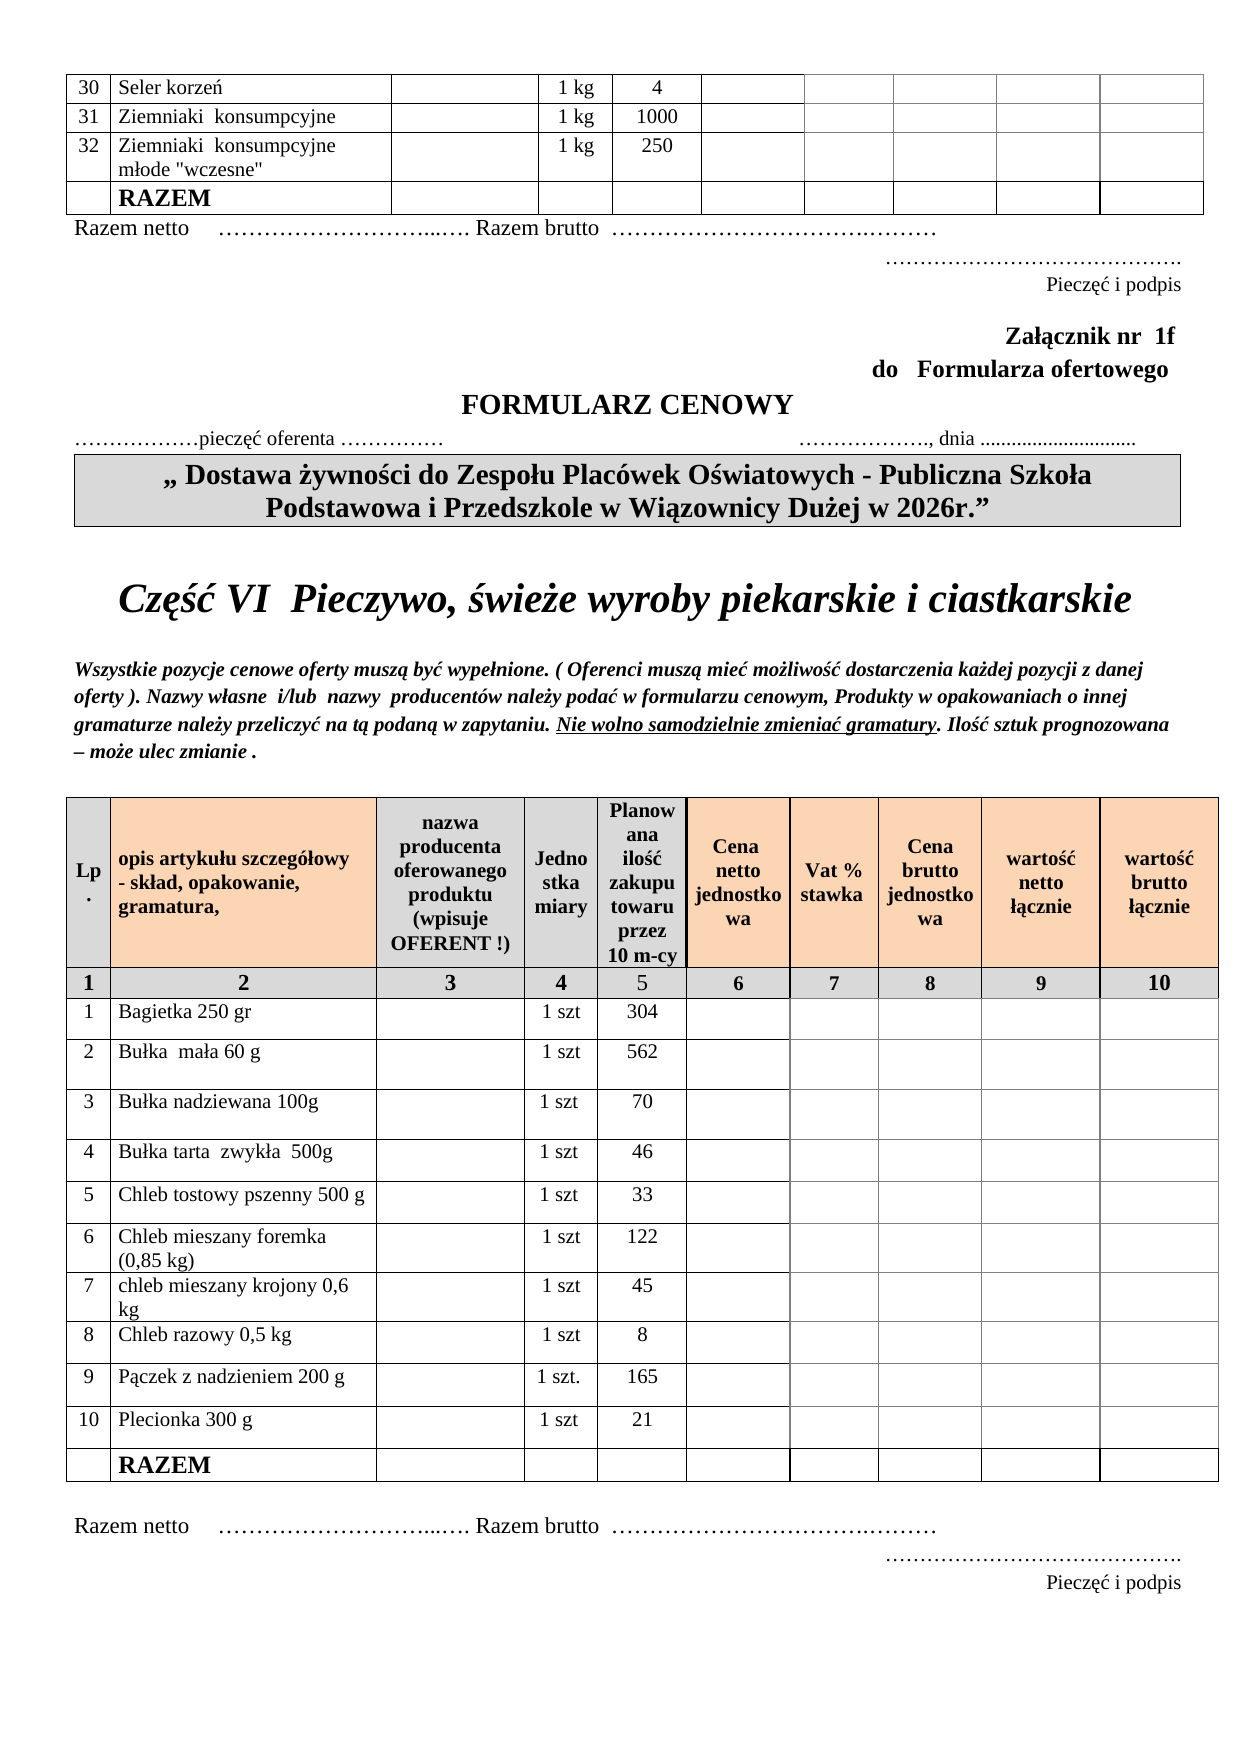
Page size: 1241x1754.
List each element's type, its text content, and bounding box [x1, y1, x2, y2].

table_cell [982, 1449, 1099, 1481]
table_cell 1 [67, 999, 110, 1038]
table_cell [377, 1407, 524, 1448]
table_cell [377, 1182, 524, 1223]
table_cell [377, 1040, 524, 1088]
table_cell 31 [67, 104, 110, 132]
table_cell [687, 1224, 789, 1272]
table_cell [525, 1449, 597, 1481]
table_cell 10 [1101, 968, 1218, 998]
table_cell [879, 1040, 981, 1088]
table_cell [687, 1182, 789, 1223]
table_cell [687, 1449, 789, 1481]
table_cell 165 [598, 1364, 686, 1406]
text Załącznik nr 1f [74, 321, 1181, 350]
table_cell [1101, 1182, 1218, 1223]
table_cell Seler korzeń [111, 75, 391, 103]
text ……………………………………. [74, 245, 1181, 269]
table_cell 1 szt [525, 1040, 597, 1088]
table_header wartość netto łącznie [982, 798, 1099, 967]
table_cell [879, 1449, 981, 1481]
table_cell 33 [598, 1182, 686, 1223]
table_cell 1 kg [539, 75, 612, 103]
table_cell 2 [67, 1040, 110, 1088]
table_cell Bułka tarta zwykła 500g [111, 1140, 376, 1181]
table_cell [982, 1273, 1099, 1321]
table_cell 250 [613, 133, 701, 181]
table_cell [687, 1140, 789, 1181]
table_cell [894, 182, 996, 213]
text FORMULARZ CENOWY [74, 387, 1181, 421]
text ……………………………………. [74, 1542, 1181, 1566]
table_cell [1101, 1040, 1218, 1088]
table_cell Ziemniaki konsumpcyjne [111, 104, 391, 132]
table_cell 8 [598, 1322, 686, 1363]
table_header Jednostka miary [525, 798, 597, 967]
text Pieczęć i podpis [74, 1569, 1181, 1594]
table_cell [377, 1364, 524, 1406]
table_cell [392, 104, 538, 132]
table_cell 46 [598, 1140, 686, 1181]
table_cell 1 szt [525, 999, 597, 1038]
table_cell [377, 1322, 524, 1363]
table_cell Chleb razowy 0,5 kg [111, 1322, 376, 1363]
table_cell [1101, 104, 1203, 132]
text Wszystkie pozycje cenowe oferty muszą być wypełnione. ( Oferenci muszą mieć możliwość dostarczenia każdej pozycji z danej oferty ). Nazwy własne i/lub nazwy producentów należy podać w formularzu cenowym, Produkty w opakowaniach o innej gramaturze należy przeliczyć na tą podaną w zapytaniu. Nie wolno samodzielnie zmieniać gramatury. Ilość sztuk prognozowana – może ulec zmianie . [74, 656, 1181, 763]
table_cell [377, 1140, 524, 1181]
table_cell [791, 1090, 878, 1138]
table_cell [879, 1407, 981, 1448]
table_cell [613, 182, 701, 213]
text „ Dostawa żywności do Zespołu Placówek Oświatowych - Publiczna Szkoła Podstawowa i Przedszkole w Wiązownicy Dużej w 2026r.” [75, 455, 1180, 526]
table_cell [879, 1140, 981, 1181]
table_cell 21 [598, 1407, 686, 1448]
table_cell 122 [598, 1224, 686, 1272]
table_cell [1101, 1322, 1218, 1363]
table_cell 3 [67, 1090, 110, 1138]
table_cell [879, 1364, 981, 1406]
table_cell [894, 75, 996, 103]
table_cell [539, 182, 612, 213]
table_cell [791, 1224, 878, 1272]
table_cell [377, 1449, 524, 1481]
table_cell [982, 999, 1099, 1038]
table_cell Plecionka 300 g [111, 1407, 376, 1448]
table_cell chleb mieszany krojony 0,6 kg [111, 1273, 376, 1321]
table_cell [791, 999, 878, 1038]
table_cell 70 [598, 1090, 686, 1138]
table_cell 4 [613, 75, 701, 103]
table_header nazwa producenta oferowanego produktu (wpisuje OFERENT !) [377, 798, 524, 967]
table_cell [687, 999, 789, 1038]
table_cell [67, 1449, 110, 1481]
table_cell 1 szt [525, 1407, 597, 1448]
table_cell Ziemniaki konsumpcyjne młode "wczesne" [111, 133, 391, 181]
table_cell [982, 1040, 1099, 1088]
table_cell [982, 1407, 1099, 1448]
table_cell [598, 1449, 686, 1481]
table_cell 2 [111, 968, 376, 998]
table_cell [982, 1322, 1099, 1363]
table_cell Bułka nadziewana 100g [111, 1090, 376, 1138]
table_cell 32 [67, 133, 110, 181]
table_cell [805, 133, 893, 181]
table_cell [702, 75, 804, 103]
table_cell [687, 1364, 789, 1406]
text Pieczęć i podpis [74, 272, 1181, 296]
table_cell 9 [982, 968, 1099, 998]
table_cell [879, 1273, 981, 1321]
table_cell 1 szt [525, 1224, 597, 1272]
table_cell [997, 104, 1099, 132]
table_cell Bagietka 250 gr [111, 999, 376, 1038]
table_cell 4 [525, 968, 597, 998]
table_cell [67, 182, 110, 213]
table_cell 1 szt [525, 1182, 597, 1223]
table_cell [997, 75, 1099, 103]
table_cell 30 [67, 75, 110, 103]
table_cell [791, 1140, 878, 1181]
table_cell [982, 1140, 1099, 1181]
table_cell [392, 75, 538, 103]
table_cell 1 kg [539, 104, 612, 132]
table_cell Chleb mieszany foremka (0,85 kg) [111, 1224, 376, 1272]
text Część VI Pieczywo, świeże wyroby piekarskie i ciastkarskie [74, 574, 1181, 622]
table_cell Chleb tostowy pszenny 500 g [111, 1182, 376, 1223]
table_cell [702, 133, 804, 181]
table_cell [687, 1322, 789, 1363]
table_header Vat % stawka [791, 798, 878, 967]
table_cell [392, 133, 538, 181]
text ………………pieczęć oferenta …………… ………………., dnia .............................. [74, 426, 1181, 450]
table_cell [791, 1322, 878, 1363]
table_cell [879, 999, 981, 1038]
table_cell [982, 1224, 1099, 1272]
table_cell 10 [67, 1407, 110, 1448]
table_cell [982, 1364, 1099, 1406]
table_cell [687, 1040, 789, 1088]
table_cell [377, 999, 524, 1038]
table_cell [1101, 1364, 1218, 1406]
table_cell [791, 1040, 878, 1088]
table_cell 3 [377, 968, 524, 998]
table_cell [687, 1090, 789, 1138]
table_cell [1101, 1224, 1218, 1272]
table_cell 8 [879, 968, 981, 998]
table_cell 5 [67, 1182, 110, 1223]
table_cell 4 [67, 1140, 110, 1181]
table_cell [805, 104, 893, 132]
table_cell [894, 104, 996, 132]
table_cell [1101, 1090, 1218, 1138]
table_cell [997, 182, 1099, 213]
table_cell [894, 133, 996, 181]
table_cell [879, 1224, 981, 1272]
table_cell [791, 1182, 878, 1223]
table_cell 7 [67, 1273, 110, 1321]
table_cell [982, 1090, 1099, 1138]
table_cell 1000 [613, 104, 701, 132]
table_cell [1101, 182, 1203, 213]
table_cell [377, 1090, 524, 1138]
table_cell 1 szt [525, 1090, 597, 1138]
table_cell 1 szt [525, 1273, 597, 1321]
table_cell 45 [598, 1273, 686, 1321]
table_cell [879, 1182, 981, 1223]
table_cell [1101, 999, 1218, 1038]
table_cell [687, 1407, 789, 1448]
table_cell [1101, 1140, 1218, 1181]
table_cell 1 kg [539, 133, 612, 181]
table_header Cena netto jednostkowa [688, 798, 789, 967]
table_cell [791, 1364, 878, 1406]
table_cell [392, 182, 538, 213]
table_header Lp. [67, 798, 110, 967]
table_cell RAZEM [111, 1449, 376, 1481]
table_cell [791, 1273, 878, 1321]
table_cell [805, 182, 893, 213]
table_cell [879, 1322, 981, 1363]
table_cell [805, 75, 893, 103]
table_cell [702, 104, 804, 132]
table_cell [982, 1182, 1099, 1223]
table_cell [1101, 1407, 1218, 1448]
table_cell 6 [687, 968, 789, 998]
table_cell 1 szt. [525, 1364, 597, 1406]
table_cell 5 [598, 968, 686, 998]
text Razem netto ………………………...…. Razem brutto …………………………….……… [74, 215, 1181, 241]
text Razem netto ………………………...…. Razem brutto …………………………….……… [74, 1512, 1181, 1538]
table_cell [377, 1273, 524, 1321]
table_header Cena brutto jednostkowa [879, 798, 981, 967]
table_cell RAZEM [111, 182, 391, 213]
table_cell 6 [67, 1224, 110, 1272]
table_header Planowana ilość zakupu towaru przez 10 m-cy [598, 798, 685, 967]
table_cell [1101, 133, 1203, 181]
table_cell [997, 133, 1099, 181]
table_cell 1 szt [525, 1140, 597, 1181]
table_cell 9 [67, 1364, 110, 1406]
table_cell 7 [791, 968, 878, 998]
table_cell 1 [67, 968, 110, 998]
table_cell [687, 1273, 789, 1321]
table_cell 562 [598, 1040, 686, 1088]
table_cell 304 [598, 999, 686, 1038]
table_cell [879, 1090, 981, 1138]
table_cell [702, 182, 804, 213]
table_cell [1101, 1273, 1218, 1321]
table_cell [791, 1407, 878, 1448]
table_header wartość brutto łącznie [1101, 798, 1218, 967]
table_cell 8 [67, 1322, 110, 1363]
table_cell [1101, 1449, 1218, 1481]
table_cell [791, 1449, 878, 1481]
text do Formularza ofertowego [74, 354, 1181, 383]
table_cell Bułka mała 60 g [111, 1040, 376, 1088]
table_cell [1101, 75, 1203, 103]
table_header opis artykułu szczegółowy - skład, opakowanie, gramatura, [111, 798, 376, 967]
table_cell Pączek z nadzieniem 200 g [111, 1364, 376, 1406]
table_cell 1 szt [525, 1322, 597, 1363]
table_cell [377, 1224, 524, 1272]
